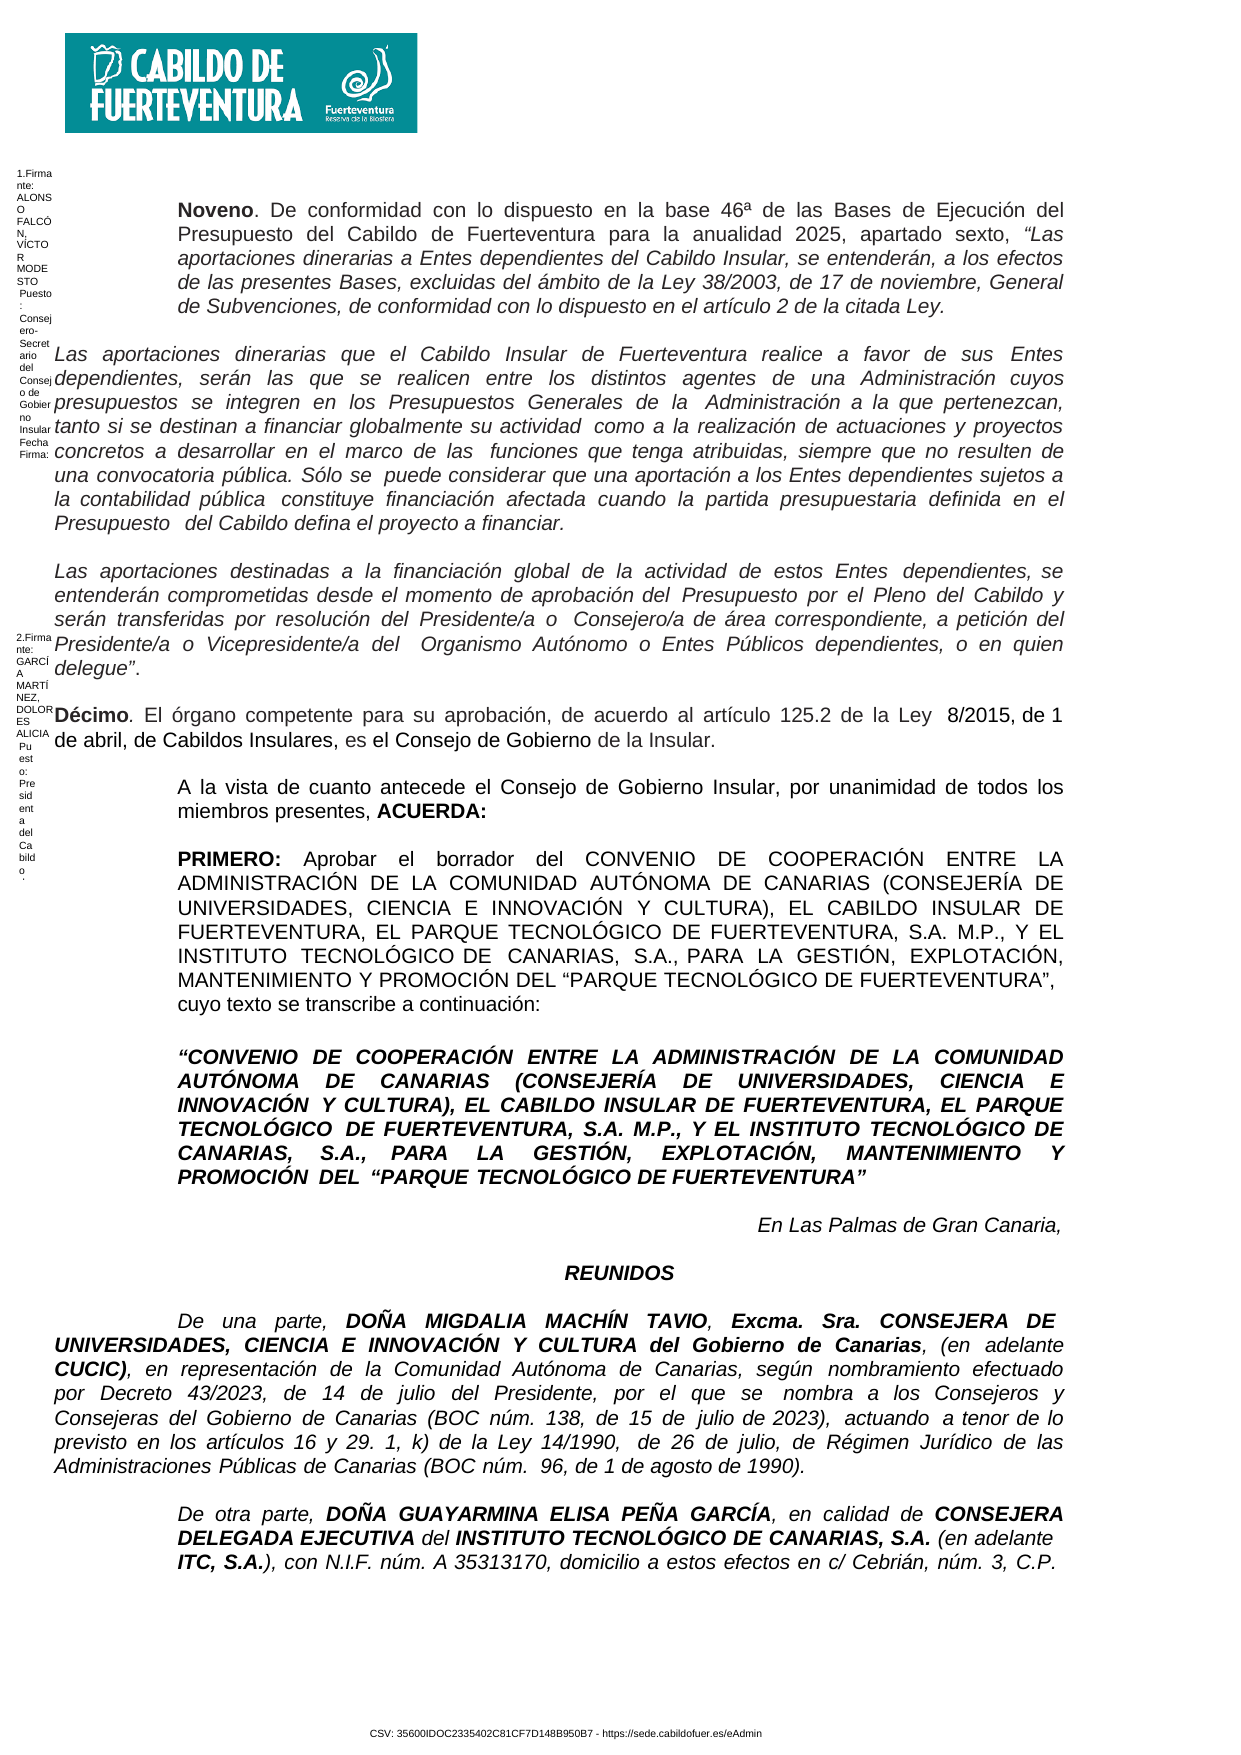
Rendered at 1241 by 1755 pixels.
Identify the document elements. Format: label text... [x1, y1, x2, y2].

text REUNIDOS [466, 1261, 774, 1285]
text De una parte, DOÑA MIGDALIA MACHÍN TAVIO, Excma. Sra. CONSEJERA DE [177, 1309, 1241, 1333]
text PRIMERO: Aprobar el borrador del CONVENIO DE COOPERACIÓN ENTRE LA ADMINISTRACIÓN DE LA COMUNIDAD AUTÓNOMA DE CANARIAS (CONSEJERÍA DE UNIVERSIDADES, CIENCIA E INNOVACIÓN Y CULTURA), EL CABILDO INSULAR DE FUERTEVENTURA, EL PARQUE TECNOLÓGICO DE FUERTEVENTURA, S.A. M.P., Y EL INSTITUTO TECNOLÓGICO DE CANARIAS, S.A., PARA LA GESTIÓN, EXPLOTACIÓN, MANTENIMIENTO Y PROMOCIÓN DEL “PARQUE TECNOLÓGICO DE FUERTEVENTURA”, [177, 847, 1064, 992]
text cuyo texto se transcribe a continuación: [177, 992, 1241, 1016]
text Puesto: Presidenta del Cabildo de Fuerteventura Fecha Firma: 11/06/2025 12:10:59 [19, 740, 36, 879]
subtitle Décimo. El órgano competente para su aprobación, de acuerdo al artículo 125.2 de la Ley 8/2015, de 1 de abril, de Cabildos Insulares, es el Consejo de Gobierno de la Insular. [54, 703, 1064, 751]
text UNIVERSIDADES, CIENCIA E INNOVACIÓN Y CULTURA del Gobierno de Canarias, (en adelante CUCIC), en representación de la Comunidad Autónoma de Canarias, según nombramiento efectuado por Decreto 43/2023, de 14 de julio del Presidente, por el que se nombra a los Consejeros y Consejeras del Gobierno de Canarias (BOC núm. 138, de 15 de julio de 2023), actuando a tenor de lo previsto en los artículos 16 y 29. 1, k) de la Ley 14/1990, de 26 de julio, de Régimen Jurídico de las Administraciones Públicas de Canarias (BOC núm. 96, de 1 de agosto de 1990). [54, 1333, 1064, 1478]
text “CONVENIO DE COOPERACIÓN ENTRE LA ADMINISTRACIÓN DE LA COMUNIDAD AUTÓNOMA DE CANARIAS (CONSEJERÍA DE UNIVERSIDADES, CIENCIA E INNOVACIÓN Y CULTURA), EL CABILDO INSULAR DE FUERTEVENTURA, EL PARQUE TECNOLÓGICO DE FUERTEVENTURA, S.A. M.P., Y EL INSTITUTO TECNOLÓGICO DE CANARIAS, S.A., PARA LA GESTIÓN, EXPLOTACIÓN, MANTENIMIENTO Y PROMOCIÓN DEL “PARQUE TECNOLÓGICO DE FUERTEVENTURA” [177, 1044, 1064, 1189]
text ITC, S.A.), con N.I.F. núm. A 35313170, domicilio a estos efectos en c/ Cebrián, núm. 3, C.P. [177, 1550, 1241, 1574]
text 2.Firmante: GARCÍA MARTÍNEZ, DOLORES ALICIA [16, 632, 53, 740]
text Las aportaciones destinadas a la financiación global de la actividad de estos Entes dependientes, se entenderán comprometidas desde el momento de aprobación del Presupuesto por el Pleno del Cabildo y serán transferidas por resolución del Presidente/a o Consejero/a de área correspondiente, a petición del Presidente/a o Vicepresidente/a del Organismo Autónomo o Entes Públicos dependientes, o en quien delegue”. [54, 559, 1064, 679]
text A la vista de cuanto antecede el Consejo de Gobierno Insular, por unanimidad de todos los miembros presentes, ACUERDA: [177, 775, 1063, 823]
text Puesto: Consejero-Secretario del Consejo de Gobierno Insular Fecha Firma: 11/06/2025 12:07:43 [19, 288, 52, 463]
text De otra parte, DOÑA GUAYARMINA ELISA PEÑA GARCÍA, en calidad de CONSEJERA DELEGADA EJECUTIVA del INSTITUTO TECNOLÓGICO DE CANARIAS, S.A. (en adelante [177, 1502, 1064, 1550]
text 1.Firmante: ALONSO FALCÓN, VÍCTOR MODESTO [17, 167, 54, 287]
text Las aportaciones dinerarias que el Cabildo Insular de Fuerteventura realice a favor de sus Entes dependientes, serán las que se realicen entre los distintos agentes de una Administración cuyos presupuestos se integren en los Presupuestos Generales de la Administración a la que pertenezcan, tanto si se destinan a financiar globalmente su actividad como a la realización de actuaciones y proyectos concretos a desarrollar en el marco de las funciones que tenga atribuidas, siempre que no resulten de una convocatoria pública. Sólo se puede considerar que una aportación a los Entes dependientes sujetos a la contabilidad pública constituye financiación afectada cuando la partida presupuestaria definida en el Presupuesto del Cabildo defina el proyecto a financiar. [54, 342, 1064, 535]
text Noveno. De conformidad con lo dispuesto en la base 46ª de las Bases de Ejecución del Presupuesto del Cabildo de Fuerteventura para la anualidad 2025, apartado sexto, “Las aportaciones dinerarias a Entes dependientes del Cabildo Insular, se entenderán, a los efectos de las presentes Bases, excluidas del ámbito de la Ley 38/2003, de 17 de noviembre, General de Subvenciones, de conformidad con lo dispuesto en el artículo 2 de la citada Ley. [177, 197, 1064, 318]
text En Las Palmas de Gran Canaria, [757, 1213, 1241, 1237]
